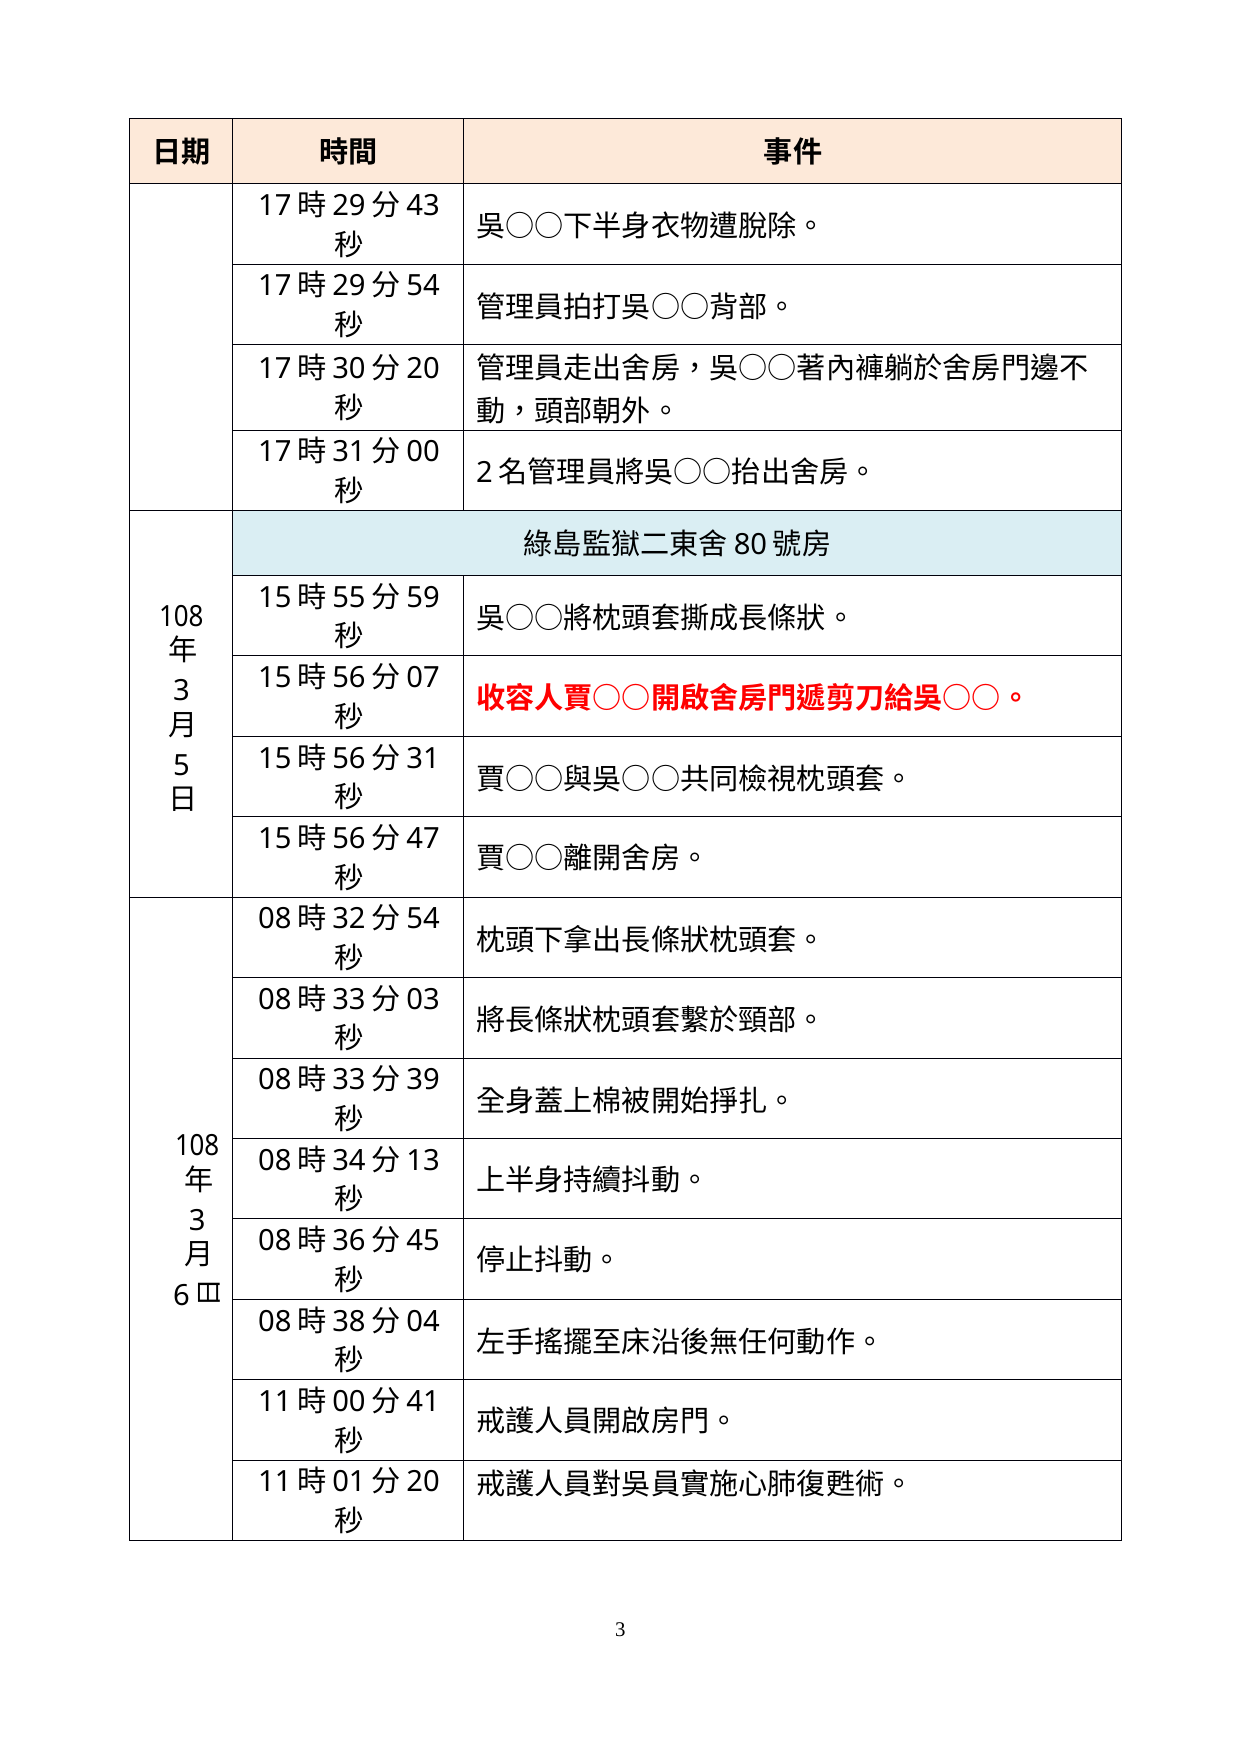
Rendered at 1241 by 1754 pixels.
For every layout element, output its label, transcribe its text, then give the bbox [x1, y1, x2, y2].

table_cell 11時01分20秒 [233, 1461, 463, 1540]
table_cell 收容人賈○○開啟舍房門遞剪刀給吳○○。 [464, 656, 1121, 736]
table_cell 吳○○下半身衣物遭脫除。 [464, 184, 1121, 263]
table_cell 賈○○與吳○○共同檢視枕頭套。 [464, 737, 1121, 816]
table_cell 17時31分00秒 [233, 431, 463, 510]
table_cell 綠島監獄二東舍80號房 [233, 511, 1121, 575]
table_header 時間 [233, 119, 463, 183]
table_cell 08時34分13秒 [233, 1139, 463, 1218]
table_cell 08時33分39秒 [233, 1059, 463, 1138]
table_cell 賈○○離開舍房。 [464, 817, 1121, 897]
table_cell 08時38分04秒 [233, 1300, 463, 1379]
table_cell 枕頭下拿出長條狀枕頭套。 [464, 898, 1121, 977]
table_cell 左手搖擺至床沿後無任何動作。 [464, 1300, 1121, 1379]
table_cell [130, 184, 232, 510]
table_cell 08時32分54秒 [233, 898, 463, 977]
table_cell 108年3月5日 [130, 511, 232, 897]
table_cell 15時55分59秒 [233, 576, 463, 655]
table_cell 管理員走出舍房，吳○○著內褲躺於舍房門邊不動，頭部朝外。 [464, 345, 1121, 429]
table_cell 將長條狀枕頭套繫於頸部。 [464, 978, 1121, 1057]
table_cell 戒護人員開啟房門。 [464, 1380, 1121, 1459]
table_cell 15時56分47秒 [233, 817, 463, 897]
table_cell 17時29分54秒 [233, 265, 463, 344]
table_cell 上半身持續抖動。 [464, 1139, 1121, 1218]
table_header 事件 [464, 119, 1121, 183]
table_cell 2名管理員將吳○○抬出舍房。 [464, 431, 1121, 510]
table_cell 全身蓋上棉被開始掙扎。 [464, 1059, 1121, 1138]
table_cell 吳○○將枕頭套撕成長條狀。 [464, 576, 1121, 655]
table_cell 108年3月6日 [130, 898, 232, 1540]
table_cell 管理員拍打吳○○背部。 [464, 265, 1121, 344]
table_cell 15時56分31秒 [233, 737, 463, 816]
table_cell 17時29分43秒 [233, 184, 463, 263]
table_cell 17時30分20秒 [233, 345, 463, 429]
table_cell 戒護人員對吳員實施心肺復甦術。 [464, 1461, 1121, 1540]
table_cell 08時33分03秒 [233, 978, 463, 1057]
table_cell 停止抖動。 [464, 1219, 1121, 1299]
table_cell 08時36分45秒 [233, 1219, 463, 1299]
table_header 日期 [130, 119, 232, 183]
table_cell 15時56分07秒 [233, 656, 463, 736]
table_cell 11時00分41秒 [233, 1380, 463, 1459]
